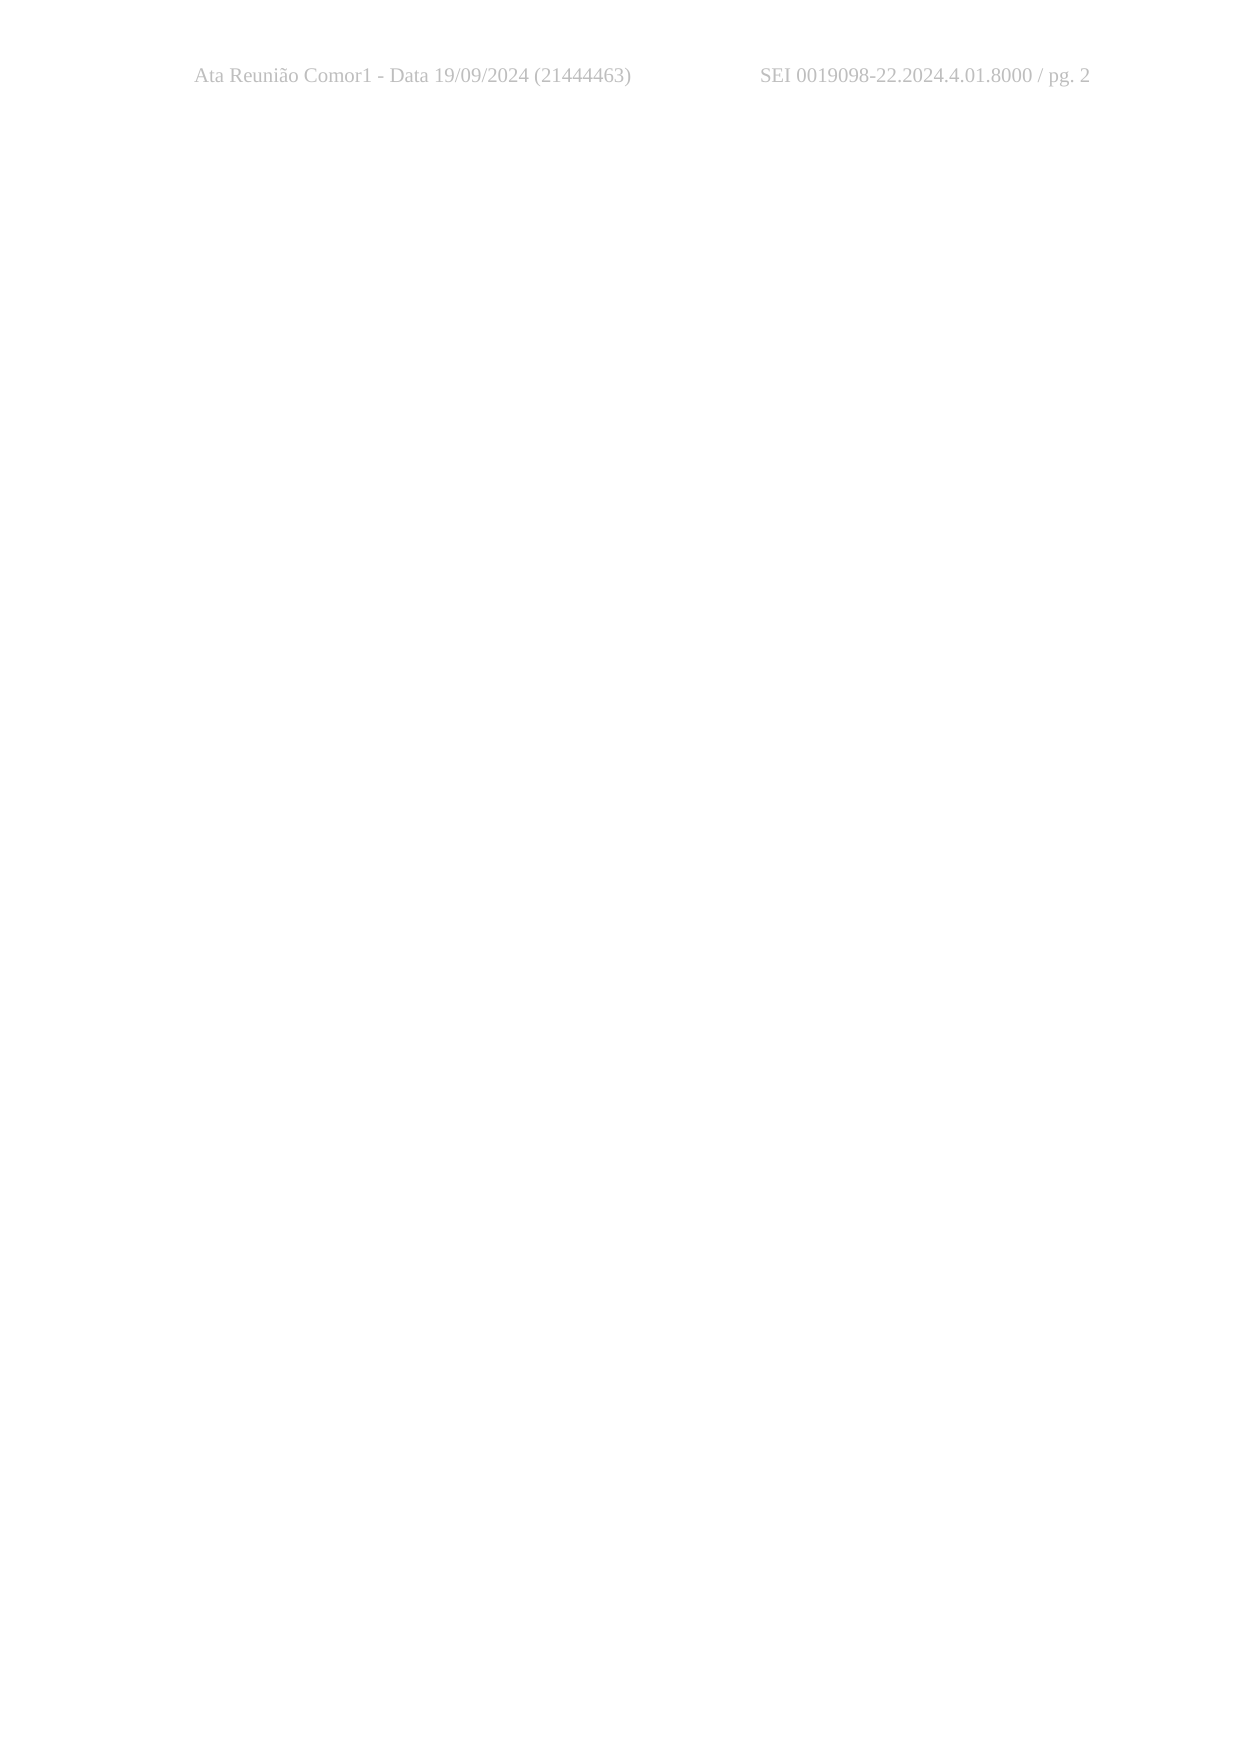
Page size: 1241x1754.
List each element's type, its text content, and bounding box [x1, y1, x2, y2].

text Ata Reunião Comor1 - Data 19/09/2024 (21444463) SEI 0019098-22.2024.4.01.8000 / pg. 2 [150, 60, 1090, 88]
